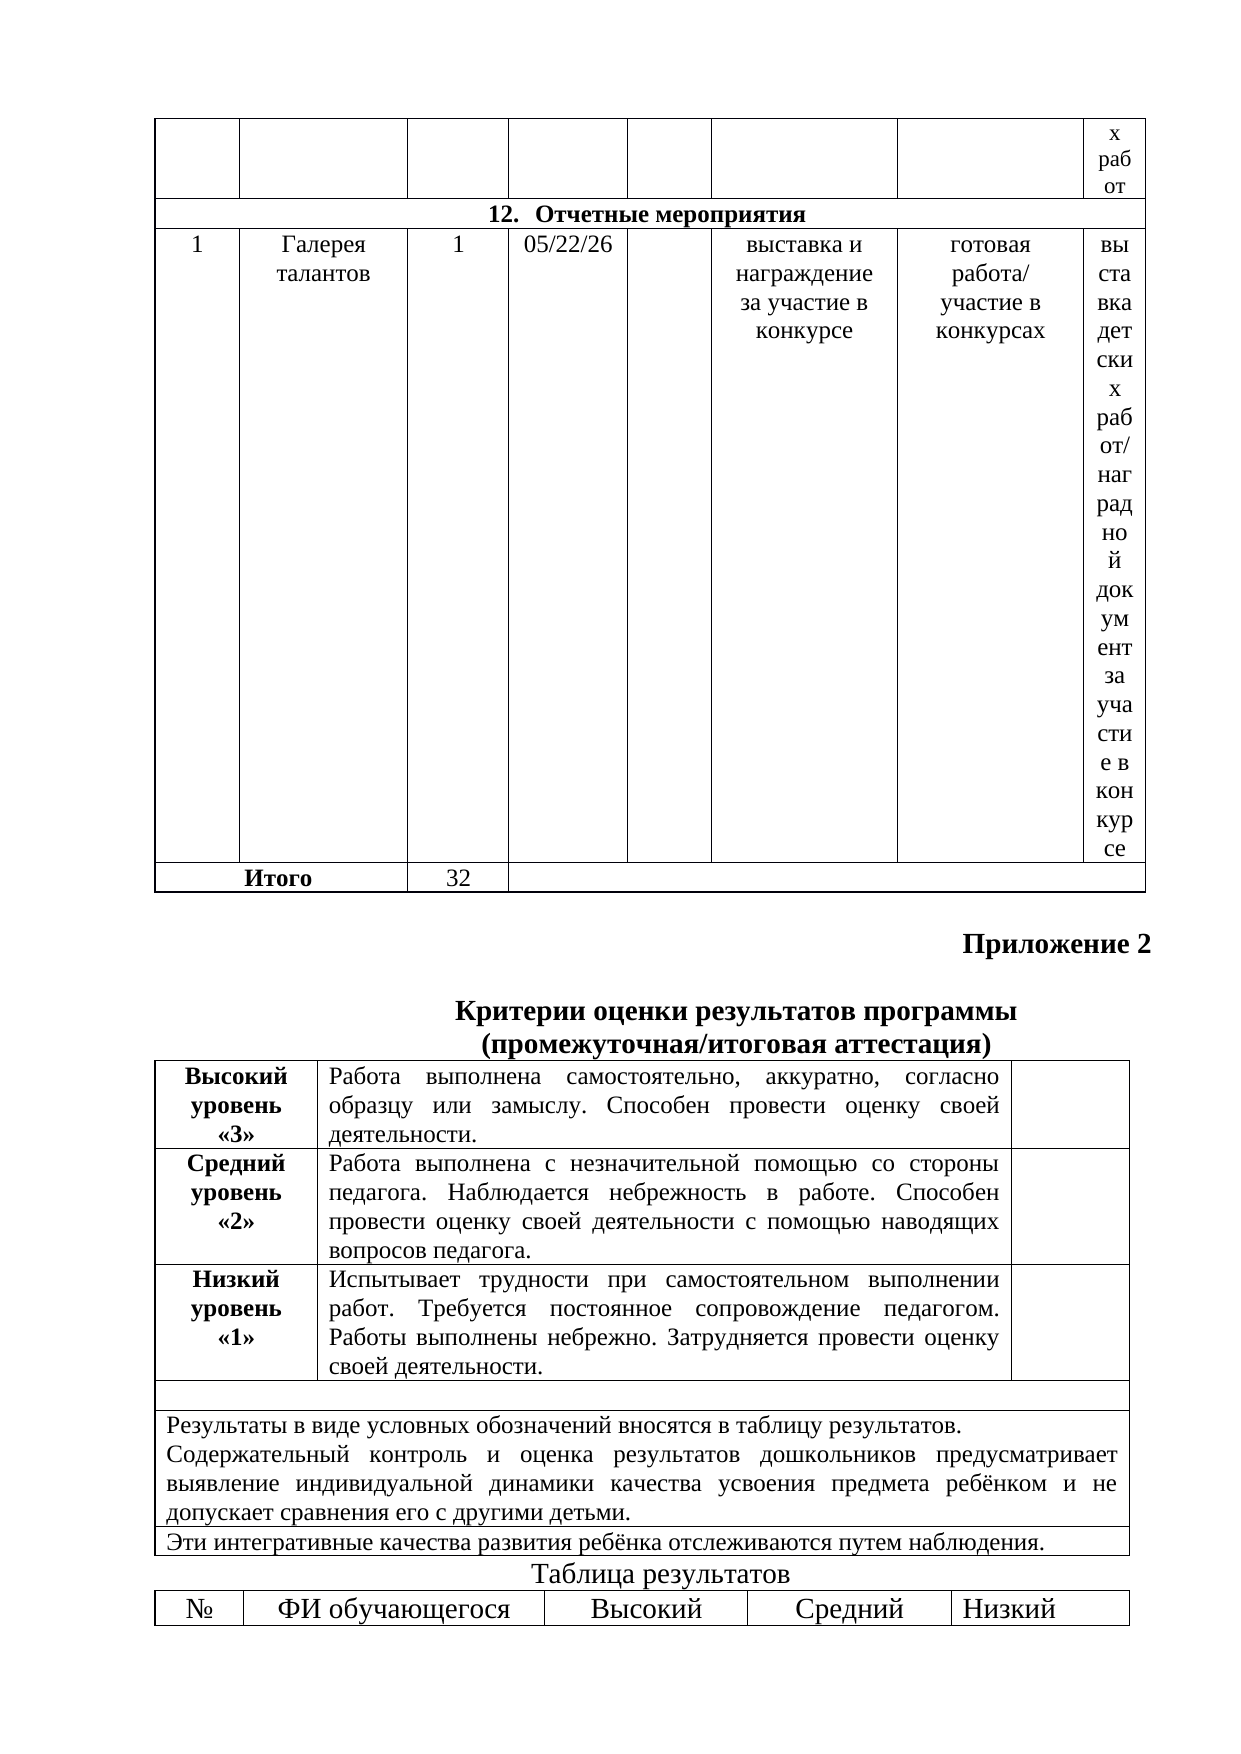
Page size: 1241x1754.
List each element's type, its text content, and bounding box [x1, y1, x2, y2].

table_cell [628, 119, 711, 198]
table_header Работа выполнена самостоятельно, аккуратно, согласно образцу или замыслу. Способен провести оценку своей деятельности. [318, 1061, 1011, 1147]
table_cell х работ [1084, 119, 1145, 198]
table_cell 22.05.26 [509, 229, 627, 862]
table_cell [628, 229, 711, 862]
table_cell 1 [156, 229, 239, 862]
table_cell Эти интегративные качества развития ребёнка отслеживаются путем наблюдения. [156, 1527, 1129, 1555]
table_header Высокий уровень «3» [156, 1061, 317, 1147]
table_cell Отчетные мероприятия [156, 199, 1145, 228]
table_cell [156, 1381, 1129, 1409]
table_cell Итого [156, 863, 407, 891]
table_cell Галерея талантов [240, 229, 407, 862]
table_cell Низкий уровень «1» [156, 1265, 317, 1380]
text Приложение 2 [177, 926, 1152, 959]
table_header [1012, 1061, 1129, 1147]
table_cell [898, 119, 1083, 198]
table_cell [1012, 1149, 1129, 1263]
table_header Низкий [952, 1591, 1129, 1624]
table_header № [156, 1591, 243, 1624]
table_cell [712, 119, 897, 198]
table_cell Результаты в виде условных обозначений вносятся в таблицу результатов. Содержательный контроль и оценка результатов дошкольников предусматривает выявление индивидуальной динамики качества усвоения предмета ребёнком и не допускает сравнения его с другими детьми. [156, 1411, 1129, 1526]
table_header Высокий [545, 1591, 747, 1624]
table_cell Средний уровень «2» [156, 1149, 317, 1263]
table_cell [1012, 1265, 1129, 1380]
table_cell [240, 119, 407, 198]
text Критерии оценки результатов программы [321, 993, 1152, 1027]
table_cell [509, 863, 1145, 891]
table_cell выставка детских работ/наградной документ за участие в конкурсе [1084, 229, 1145, 862]
text (промежуточная/итоговая аттестация) [321, 1027, 1152, 1060]
table_cell 15.05.26 [509, 119, 627, 198]
table_cell 32 [408, 863, 508, 891]
table_cell готовая работа/ участие в конкурсах [898, 229, 1083, 862]
table_cell 1 [408, 229, 508, 862]
table_cell выставка и награждение за участие в конкурсе [712, 229, 897, 862]
table_cell Работа выполнена с незначительной помощью со стороны педагога. Наблюдается небрежность в работе. Способен провести оценку своей деятельности с помощью наводящих вопросов педагога. [318, 1149, 1011, 1263]
table_header Средний [748, 1591, 951, 1624]
table_cell [156, 119, 239, 198]
table_cell Испытывает трудности при самостоятельном выполнении работ. Требуется постоянное сопровождение педагогом. Работы выполнены небрежно. Затрудняется провести оценку своей деятельности. [318, 1265, 1011, 1380]
text Таблица результатов [177, 1556, 1152, 1590]
table_header ФИ обучающегося [244, 1591, 544, 1624]
table_cell [408, 119, 508, 198]
